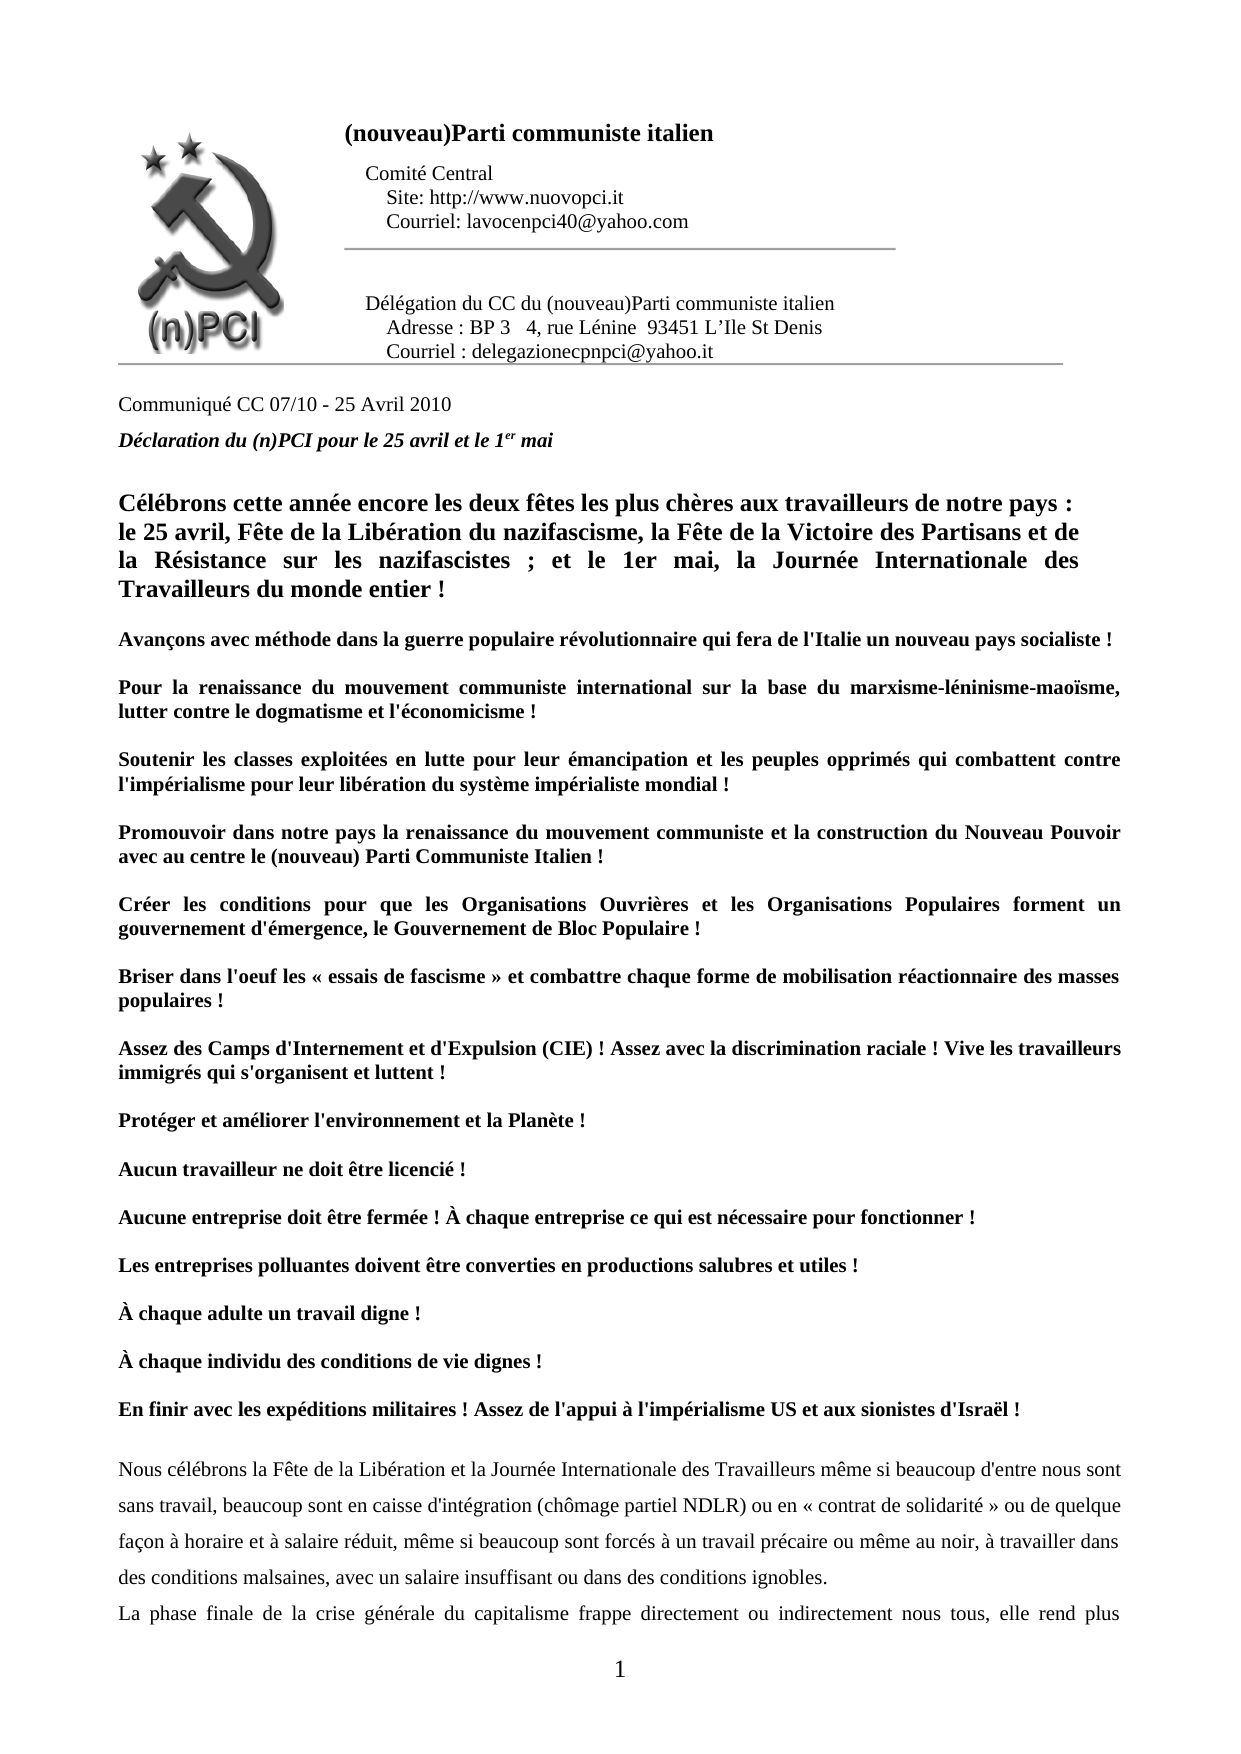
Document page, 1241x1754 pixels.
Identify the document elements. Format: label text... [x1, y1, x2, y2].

text Protéger et améliorer l'environnement et la Planète ! [118, 1108, 1122, 1132]
text Soutenir les classes exploitées en lutte pour leur émancipation et les peuples opprimés qui combattent contre l'impérialisme pour leur libération du système impérialiste mondial ! [118, 747, 1122, 796]
text Créer les conditions pour que les Organisations Ouvrières et les Organisations Populaires forment un gouvernement d'émergence, le Gouvernement de Bloc Populaire ! [118, 892, 1122, 940]
text Assez des Camps d'Internement et d'Expulsion (CIE) ! Assez avec la discrimination raciale ! Vive les travailleurs immigrés qui s'organisent et luttent ! [118, 1036, 1122, 1084]
picture [134, 127, 285, 354]
text À chaque individu des conditions de vie dignes ! [118, 1349, 1122, 1373]
text Célébrons cette année encore les deux fêtes les plus chères aux travailleurs de notre pays : [118, 488, 1118, 517]
text En finir avec les expéditions militaires ! Assez de l'appui à l'impérialisme US et aux sionistes d'Israël ! [118, 1397, 1122, 1421]
text Briser dans l'oeuf les « essais de fascisme » et combattre chaque forme de mobilisation réactionnaire des masses populaires ! [118, 964, 1122, 1012]
text Avançons avec méthode dans la guerre populaire révolutionnaire qui fera de l'Italie un nouveau pays socialiste ! [118, 627, 1122, 651]
table_header [118, 118, 344, 363]
text Aucun travailleur ne doit être licencié ! [118, 1156, 1122, 1181]
text Pour la renaissance du mouvement communiste international sur la base du marxisme-léninisme-maoïsme, lutter contre le dogmatisme et l'économicisme ! [118, 675, 1122, 723]
text Les entreprises polluantes doivent être converties en productions salubres et utiles ! [118, 1253, 1122, 1277]
text le 25 avril, Fête de la Libération du nazifascisme, la Fête de la Victoire des Partisans et de la Résistance sur les nazifascistes ; et le 1er mai, la Journée Internationale des Travailleurs du monde entier ! [118, 517, 1081, 603]
text À chaque adulte un travail digne ! [118, 1301, 1122, 1325]
text Promouvoir dans notre pays la renaissance du mouvement communiste et la construction du Nouveau Pouvoir avec au centre le (nouveau) Parti Communiste Italien ! [118, 819, 1122, 868]
text Aucune entreprise doit être fermée ! À chaque entreprise ce qui est nécessaire pour fonctionner ! [118, 1204, 1122, 1229]
subtitle Déclaration du (n)PCI pour le 25 avril et le 1er mai [118, 428, 1122, 452]
subtitle Communiqué CC 07/10 - 25 Avril 2010 [118, 392, 1122, 416]
text La phase finale de la crise générale du capitalisme frappe directement ou indirectement nous tous, elle rend plus [118, 1601, 1122, 1625]
table_header (nouveau)Parti communiste italien Comité Central Site: http://www.nuovopci.it Courriel: lavocenpci40@yahoo.com Délégation du CC du (nouveau)Parti communiste italien Adresse : BP 3 4, rue Lénine 93451 L’Ile St Denis Courriel : delegazionecpnpci@yahoo.it [344, 118, 1122, 363]
text Nous célébrons la Fête de la Libération et la Journée Internationale des Travailleurs même si beaucoup d'entre nous sont sans travail, beaucoup sont en caisse d'intégration (chômage partiel NDLR) ou en « contrat de solidarité » ou de quelque façon à horaire et à salaire réduit, même si beaucoup sont forcés à un travail précaire ou même au noir, à travailler dans des conditions malsaines, avec un salaire insuffisant ou dans des conditions ignobles. [118, 1457, 1122, 1589]
